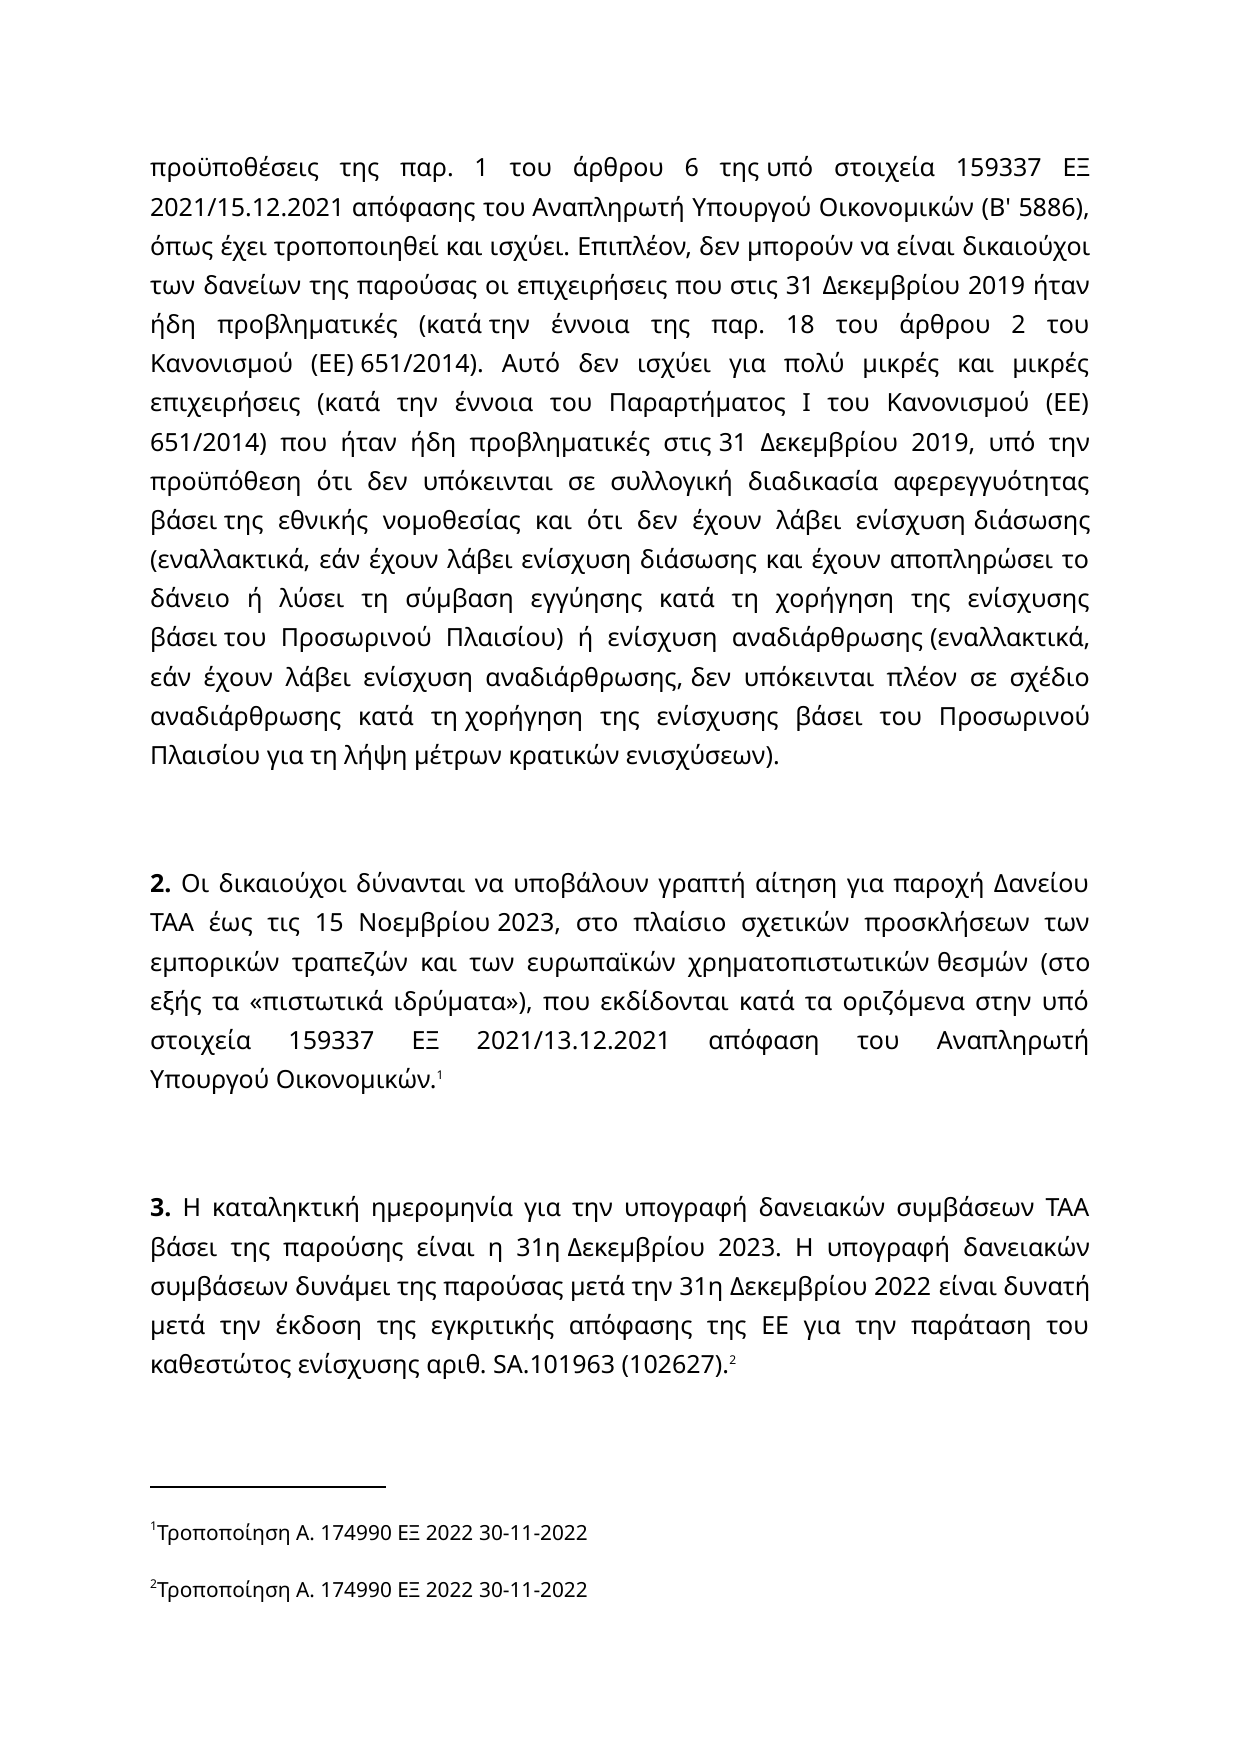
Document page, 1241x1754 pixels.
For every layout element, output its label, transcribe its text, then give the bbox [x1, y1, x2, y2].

text 3. Η καταληκτική ημερομηνία για την υπογραφή δανειακών συμβάσεων ΤΑΑ βάσει της παρούσης είναι η 31η Δεκεμβρίου 2023. Η υπογραφή δανειακών συμβάσεων δυνάμει της παρούσας μετά την 31η Δεκεμβρίου 2022 είναι δυνατή μετά την έκδοση της εγκριτικής απόφασης της ΕΕ για την παράταση του καθεστώτος ενίσχυσης αριθ. SA.101963 (102627). [150, 1190, 1090, 1381]
text 2. Οι δικαιούχοι δύνανται να υποβάλουν γραπτή αίτηση για παροχή Δανείου ΤΑΑ έως τις 15 Νοεμβρίου 2023, στο πλαίσιο σχετικών προσκλήσεων των εμπορικών τραπεζών και των ευρωπαϊκών χρηματοπιστωτικών θεσμών (στο εξής τα «πιστωτικά ιδρύματα»), που εκδίδονται κατά τα οριζόμενα στην υπό στοιχεία 159337 ΕΞ 2021/13.12.2021 απόφαση του Αναπληρωτή Υπουργού Οικονομικών. [150, 866, 1090, 1096]
text Τροποποίηση A. 174990 ΕΞ 2022 30-11-2022 [150, 1518, 1090, 1546]
text προϋποθέσεις της παρ. 1 του άρθρου 6 της υπό στοιχεία 159337 ΕΞ 2021/15.12.2021 απόφασης του Αναπληρωτή Υπουργού Οικονομικών (Β' 5886), όπως έχει τροποποιηθεί και ισχύει. Επιπλέον, δεν μπορούν να είναι δικαιούχοι των δανείων της παρούσας οι επιχειρήσεις που στις 31 Δεκεμβρίου 2019 ήταν ήδη προβληματικές (κατά την έννοια της παρ. 18 του άρθρου 2 του Κανονισμού (ΕΕ) 651/2014). Αυτό δεν ισχύει για πολύ μικρές και μικρές επιχειρήσεις (κατά την έννοια του Παραρτήματος Ι του Κανονισμού (ΕΕ) 651/2014) που ήταν ήδη προβληματικές στις 31 Δεκεμβρίου 2019, υπό την προϋπόθεση ότι δεν υπόκεινται σε συλλογική διαδικασία αφερεγγυότητας βάσει της εθνικής νομοθεσίας και ότι δεν έχουν λάβει ενίσχυση διάσωσης (εναλλακτικά, εάν έχουν λάβει ενίσχυση διάσωσης και έχουν αποπληρώσει το δάνειο ή λύσει τη σύμβαση εγγύησης κατά τη χορήγηση της ενίσχυσης βάσει του Προσωρινού Πλαισίου) ή ενίσχυση αναδιάρθρωσης (εναλλακτικά, εάν έχουν λάβει ενίσχυση αναδιάρθρωσης, δεν υπόκεινται πλέον σε σχέδιο αναδιάρθρωσης κατά τη χορήγηση της ενίσχυσης βάσει του Προσωρινού Πλαισίου για τη λήψη μέτρων κρατικών ενισχύσεων). [150, 150, 1090, 772]
text Τροποποίηση A. 174990 ΕΞ 2022 30-11-2022 [150, 1576, 1090, 1604]
